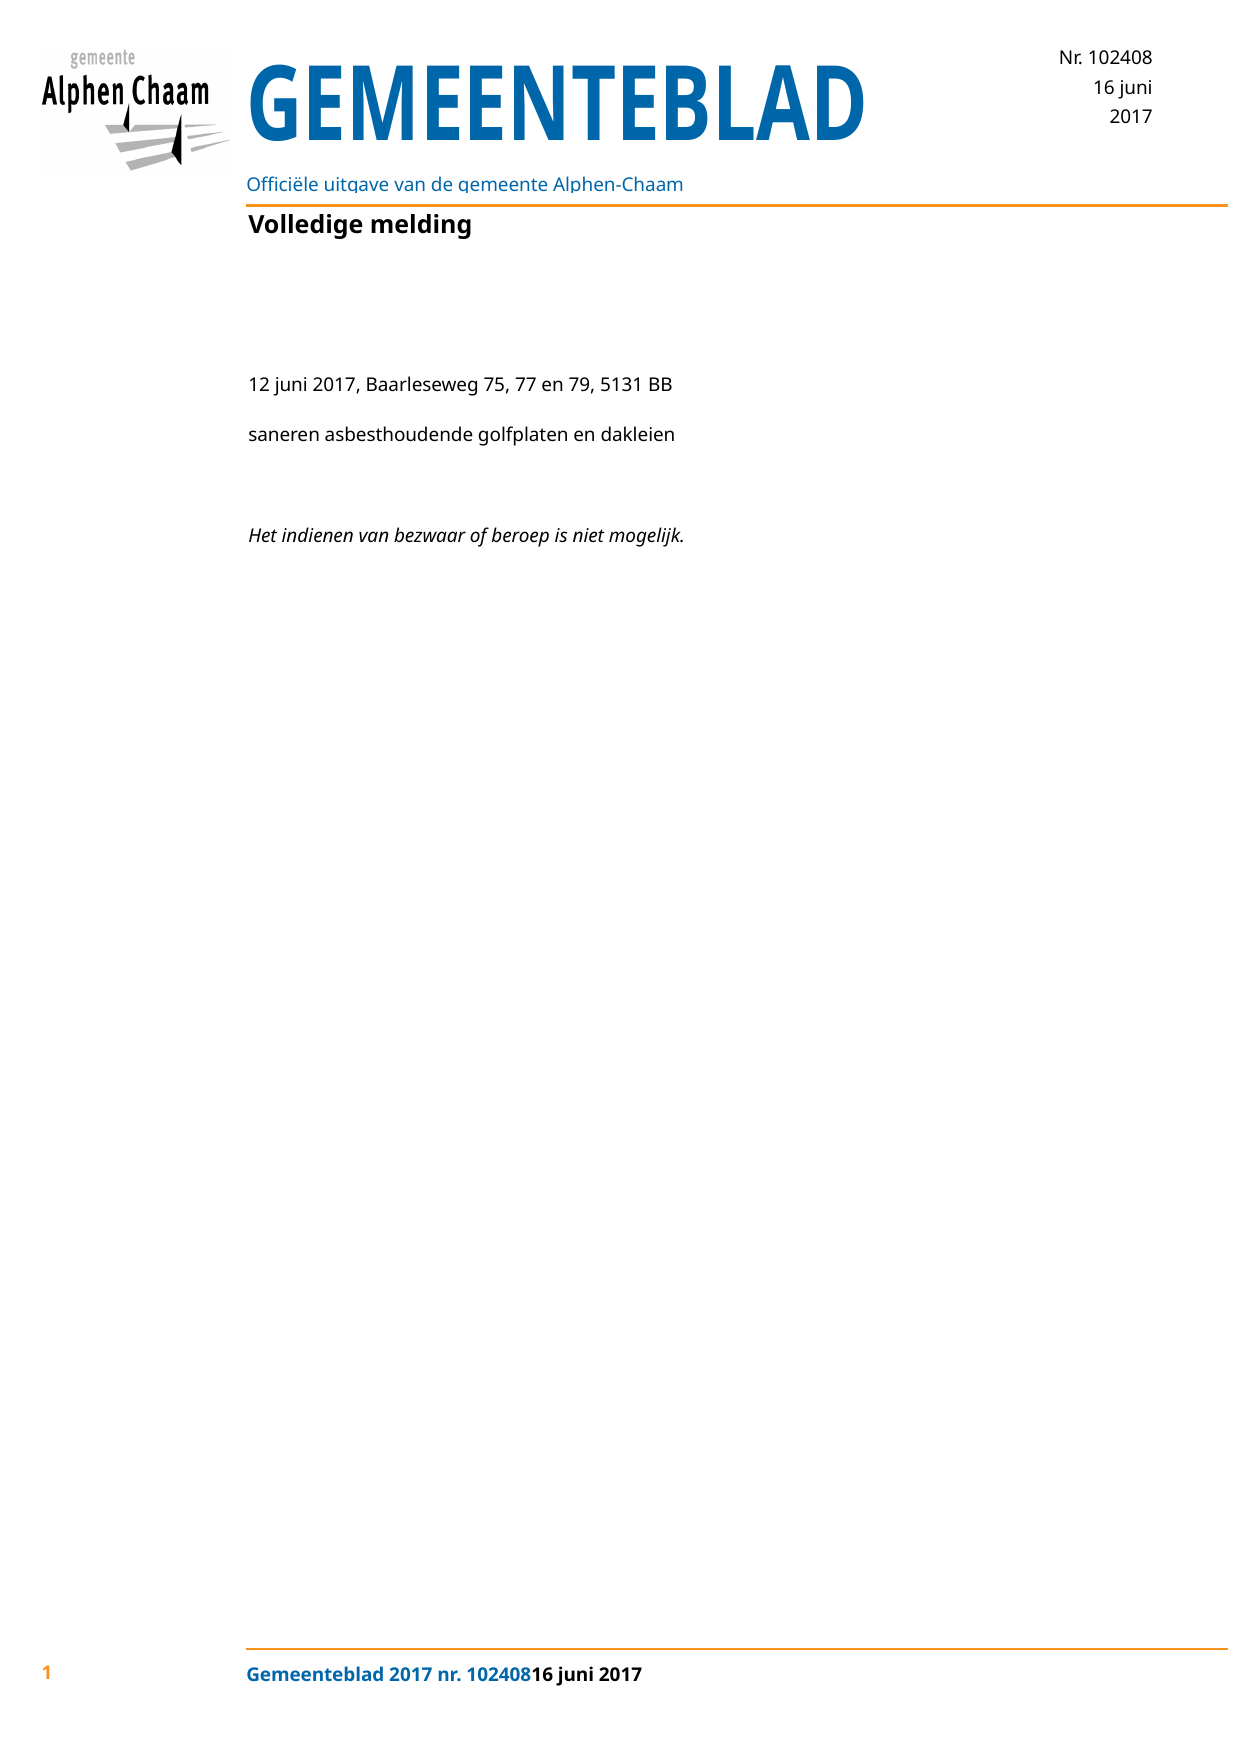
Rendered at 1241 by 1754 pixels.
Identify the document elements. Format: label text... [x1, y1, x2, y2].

picture [41, 47, 231, 172]
text 12 juni 2017, Baarleseweg 75, 77 en 79, 5131 BB [248, 371, 1152, 397]
text saneren asbesthoudende golfplaten en dakleien [248, 422, 1152, 447]
text Het indienen van bezwaar of beroep is niet mogelijk. [248, 522, 1152, 548]
text Volledige melding [248, 207, 1152, 241]
